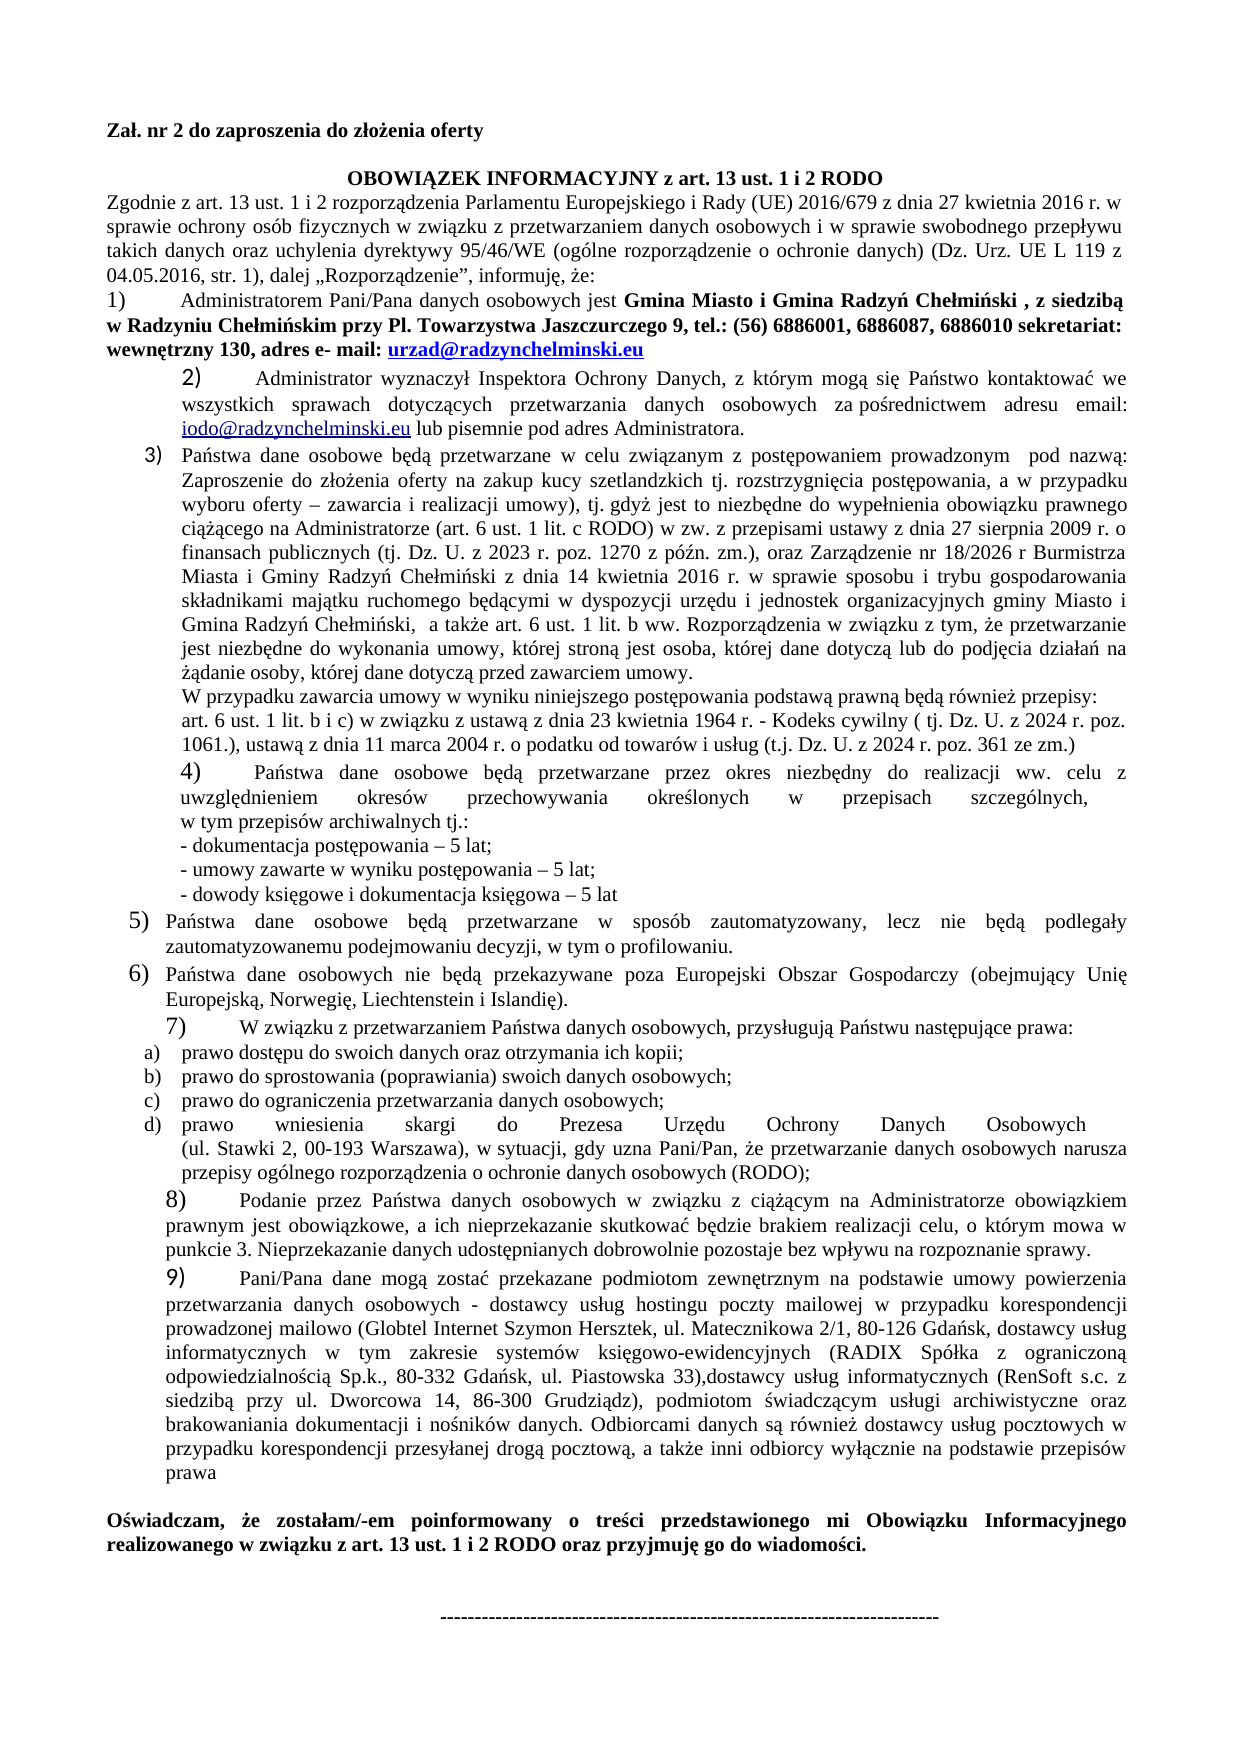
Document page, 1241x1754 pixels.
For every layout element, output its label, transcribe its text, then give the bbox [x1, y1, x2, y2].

list Administrator wyznaczył Inspektora Ochrony Danych, z którym mogą się Państwo kontaktować we wszystkich sprawach dotyczących przetwarzania danych osobowych za pośrednictwem adresu email: iodo@radzynchelminski.eu lub pisemnie pod adres Administratora. [181, 361, 1128, 440]
text Oświadczam, że zostałam/-em poinformowany o treści przedstawionego mi Obowiązku Informacyjnego realizowanego w związku z art. 13 ust. 1 i 2 RODO oraz przyjmuję go do wiadomości. [106, 1508, 1128, 1556]
list - dokumentacja postępowania – 5 lat; [180, 833, 1128, 857]
list Pani/Pana dane mogą zostać przekazane podmiotom zewnętrznym na podstawie umowy powierzenia przetwarzania danych osobowych - dostawcy usług hostingu poczty mailowej w przypadku korespondencji prowadzonej mailowo (Globtel Internet Szymon Hersztek, ul. Matecznikowa 2/1, 80-126 Gdańsk, dostawcy usług informatycznych w tym zakresie systemów księgowo-ewidencyjnych (RADIX Spółka z ograniczoną odpowiedzialnością Sp.k., 80-332 Gdańsk, ul. Piastowska 33),dostawcy usług informatycznych (RenSoft s.c. z siedzibą przy ul. Dworcowa 14, 86-300 Grudziądz), podmiotom świadczącym usługi archiwistyczne oraz brakowaniania dokumentacji i nośników danych. Odbiorcami danych są również dostawcy usług pocztowych w przypadku korespondencji przesyłanej drogą pocztową, a także inni odbiorcy wyłącznie na podstawie przepisów prawa [165, 1261, 1128, 1484]
text - umowy zawarte w wyniku postępowania – 5 lat; [106, 857, 1128, 881]
list W związku z przetwarzaniem Państwa danych osobowych, przysługują Państwu następujące prawa: [165, 1011, 1128, 1040]
text - dowody księgowe i dokumentacja księgowa – 5 lat [121, 881, 1128, 906]
text ------------------------------------------------------------------------ [106, 1604, 1128, 1628]
list Administratorem Pani/Pana danych osobowych jest Gmina Miasto i Gmina Radzyń Chełmiński , z siedzibą w Radzyniu Chełmińskim przy Pl. Towarzystwa Jaszczurczego 9, tel.: (56) 6886001, 6886087, 6886010 sekretariat: wewnętrzny 130, adres e- mail: urzad@radzynchelminski.eu [106, 287, 1124, 361]
list prawo wniesienia skargi do Prezesa Urzędu Ochrony Danych Osobowych (ul. Stawki 2, 00-193 Warszawa), w sytuacji, gdy uzna Pani/Pan, że przetwarzanie danych osobowych narusza przepisy ogólnego rozporządzenia o ochronie danych osobowych (RODO); [144, 1112, 1128, 1184]
list prawo do sprostowania (poprawiania) swoich danych osobowych; [144, 1064, 1128, 1088]
text Zał. nr 2 do zaproszenia do złożenia oferty [106, 118, 1128, 142]
list Państwa dane osobowe będą przetwarzane w celu związanym z postępowaniem prowadzonym pod nazwą: Zaproszenie do złożenia oferty na zakup kucy szetlandzkich tj. rozstrzygnięcia postępowania, a w przypadku wyboru oferty – zawarcia i realizacji umowy), tj. gdyż jest to niezbędne do wypełnienia obowiązku prawnego ciążącego na Administratorze (art. 6 ust. 1 lit. c RODO) w zw. z przepisami ustawy z dnia 27 sierpnia 2009 r. o finansach publicznych (tj. Dz. U. z 2023 r. poz. 1270 z późn. zm.), oraz Zarządzenie nr 18/2026 r Burmistrza Miasta i Gminy Radzyń Chełmiński z dnia 14 kwietnia 2016 r. w sprawie sposobu i trybu gospodarowania składnikami majątku ruchomego będącymi w dyspozycji urzędu i jednostek organizacyjnych gminy Miasto i Gmina Radzyń Chełmiński, a także art. 6 ust. 1 lit. b ww. Rozporządzenia w związku z tym, że przetwarzanie jest niezbędne do wykonania umowy, której stroną jest osoba, której dane dotyczą lub do podjęcia działań na żądanie osoby, której dane dotyczą przed zawarciem umowy. [144, 440, 1128, 684]
list prawo dostępu do swoich danych oraz otrzymania ich kopii; [144, 1040, 1128, 1064]
text art. 6 ust. 1 lit. b i c) w związku z ustawą z dnia 23 kwietnia 1964 r. - Kodeks cywilny ( tj. Dz. U. z 2024 r. poz. 1061.), ustawą z dnia 11 marca 2004 r. o podatku od towarów i usług (t.j. Dz. U. z 2024 r. poz. 361 ze zm.) [181, 708, 1128, 756]
list prawo do ograniczenia przetwarzania danych osobowych; [144, 1088, 1128, 1112]
text Zgodnie z art. 13 ust. 1 i 2 rozporządzenia Parlamentu Europejskiego i Rady (UE) 2016/679 z dnia 27 kwietnia 2016 r. w sprawie ochrony osób fizycznych w związku z przetwarzaniem danych osobowych i w sprawie swobodnego przepływu takich danych oraz uchylenia dyrektywy 95/46/WE (ogólne rozporządzenie o ochronie danych) (Dz. Urz. UE L 119 z 04.05.2016, str. 1), dalej „Rozporządzenie”, informuję, że: [106, 190, 1124, 287]
text OBOWIĄZEK INFORMACYJNY z art. 13 ust. 1 i 2 RODO [106, 166, 1124, 190]
list Podanie przez Państwa danych osobowych w związku z ciążącym na Administratorze obowiązkiem prawnym jest obowiązkowe, a ich nieprzekazanie skutkować będzie brakiem realizacji celu, o którym mowa w punkcie 3. Nieprzekazanie danych udostępnianych dobrowolnie pozostaje bez wpływu na rozpoznanie sprawy. [165, 1184, 1128, 1261]
list Państwa dane osobowych nie będą przekazywane poza Europejski Obszar Gospodarczy (obejmujący Unię Europejską, Norwegię, Liechtenstein i Islandię). [128, 958, 1128, 1011]
text W przypadku zawarcia umowy w wyniku niniejszego postępowania podstawą prawną będą również przepisy: [181, 684, 1128, 708]
list Państwa dane osobowe będą przetwarzane w sposób zautomatyzowany, lecz nie będą podlegały zautomatyzowanemu podejmowaniu decyzji, w tym o profilowaniu. [128, 906, 1128, 958]
list Państwa dane osobowe będą przetwarzane przez okres niezbędny do realizacji ww. celu z uwzględnieniem okresów przechowywania określonych w przepisach szczególnych, w tym przepisów archiwalnych tj.: [180, 756, 1128, 833]
